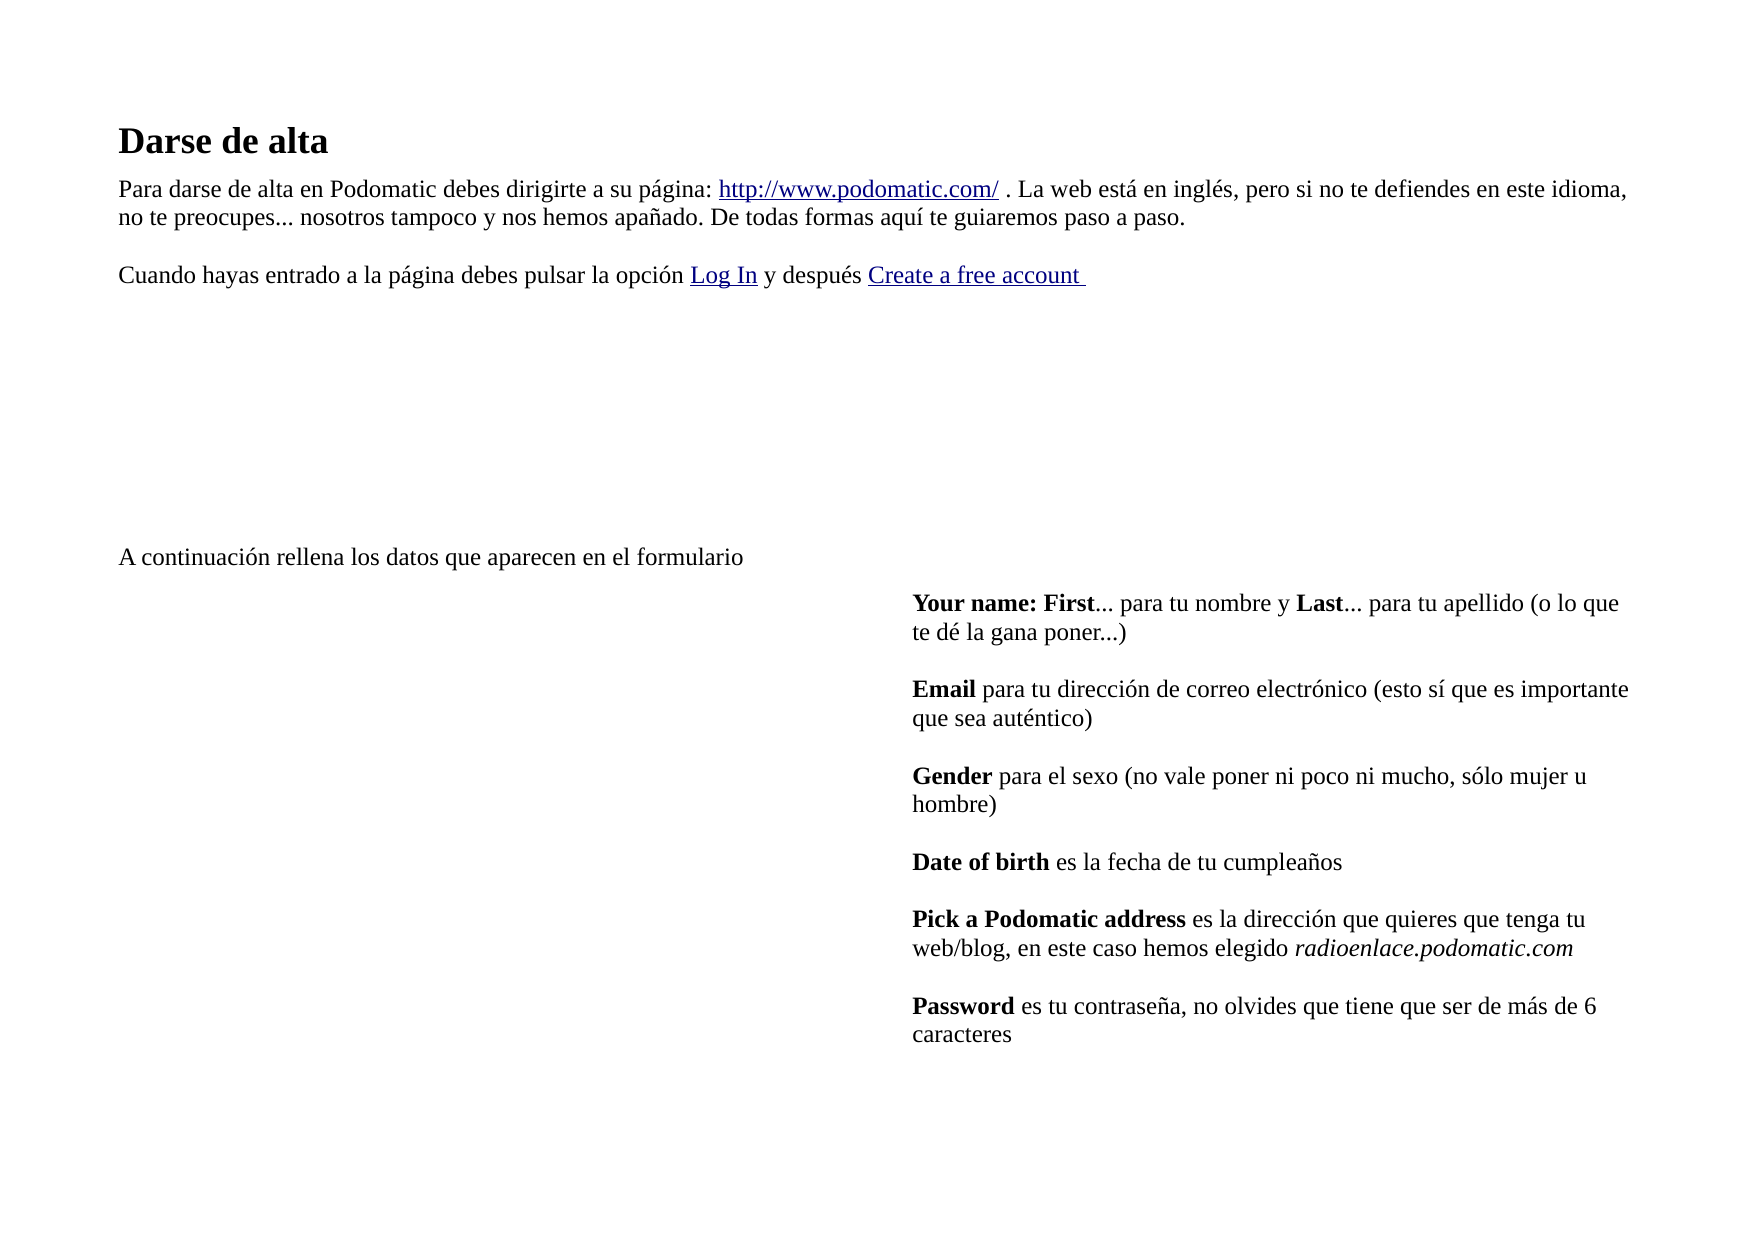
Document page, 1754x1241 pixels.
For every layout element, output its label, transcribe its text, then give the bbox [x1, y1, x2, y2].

table_header Your name: First... para tu nombre y Last... para tu apellido (o lo que te dé la gana poner...) Email para tu dirección de correo electrónico (esto sí que es importante que sea auténtico) Gender para el sexo (no vale poner ni poco ni mucho, sólo mujer u hombre) Date of birth es la fecha de tu cumpleaños Pick a Podomatic address es la dirección que quieres que tenga tu web/blog, en este caso hemos elegido radioenlace.podomatic.com Password es tu contraseña, no olvides que tiene que ser de más de 6 caracteres [907, 584, 1636, 1082]
text Para darse de alta en Podomatic debes dirigirte a su página: http://www.podomatic.com/ . La web está en inglés, pero si no te defiendes en este idioma, no te preocupes... nosotros tampoco y nos hemos apañado. De todas formas aquí te guiaremos paso a paso. Cuando hayas entrado a la página debes pulsar la opción Log In y después Create a free account A continuación rellena los datos que aparecen en el formulario [118, 174, 1636, 571]
subtitle Darse de alta [118, 118, 1636, 161]
table_header [118, 584, 907, 1082]
